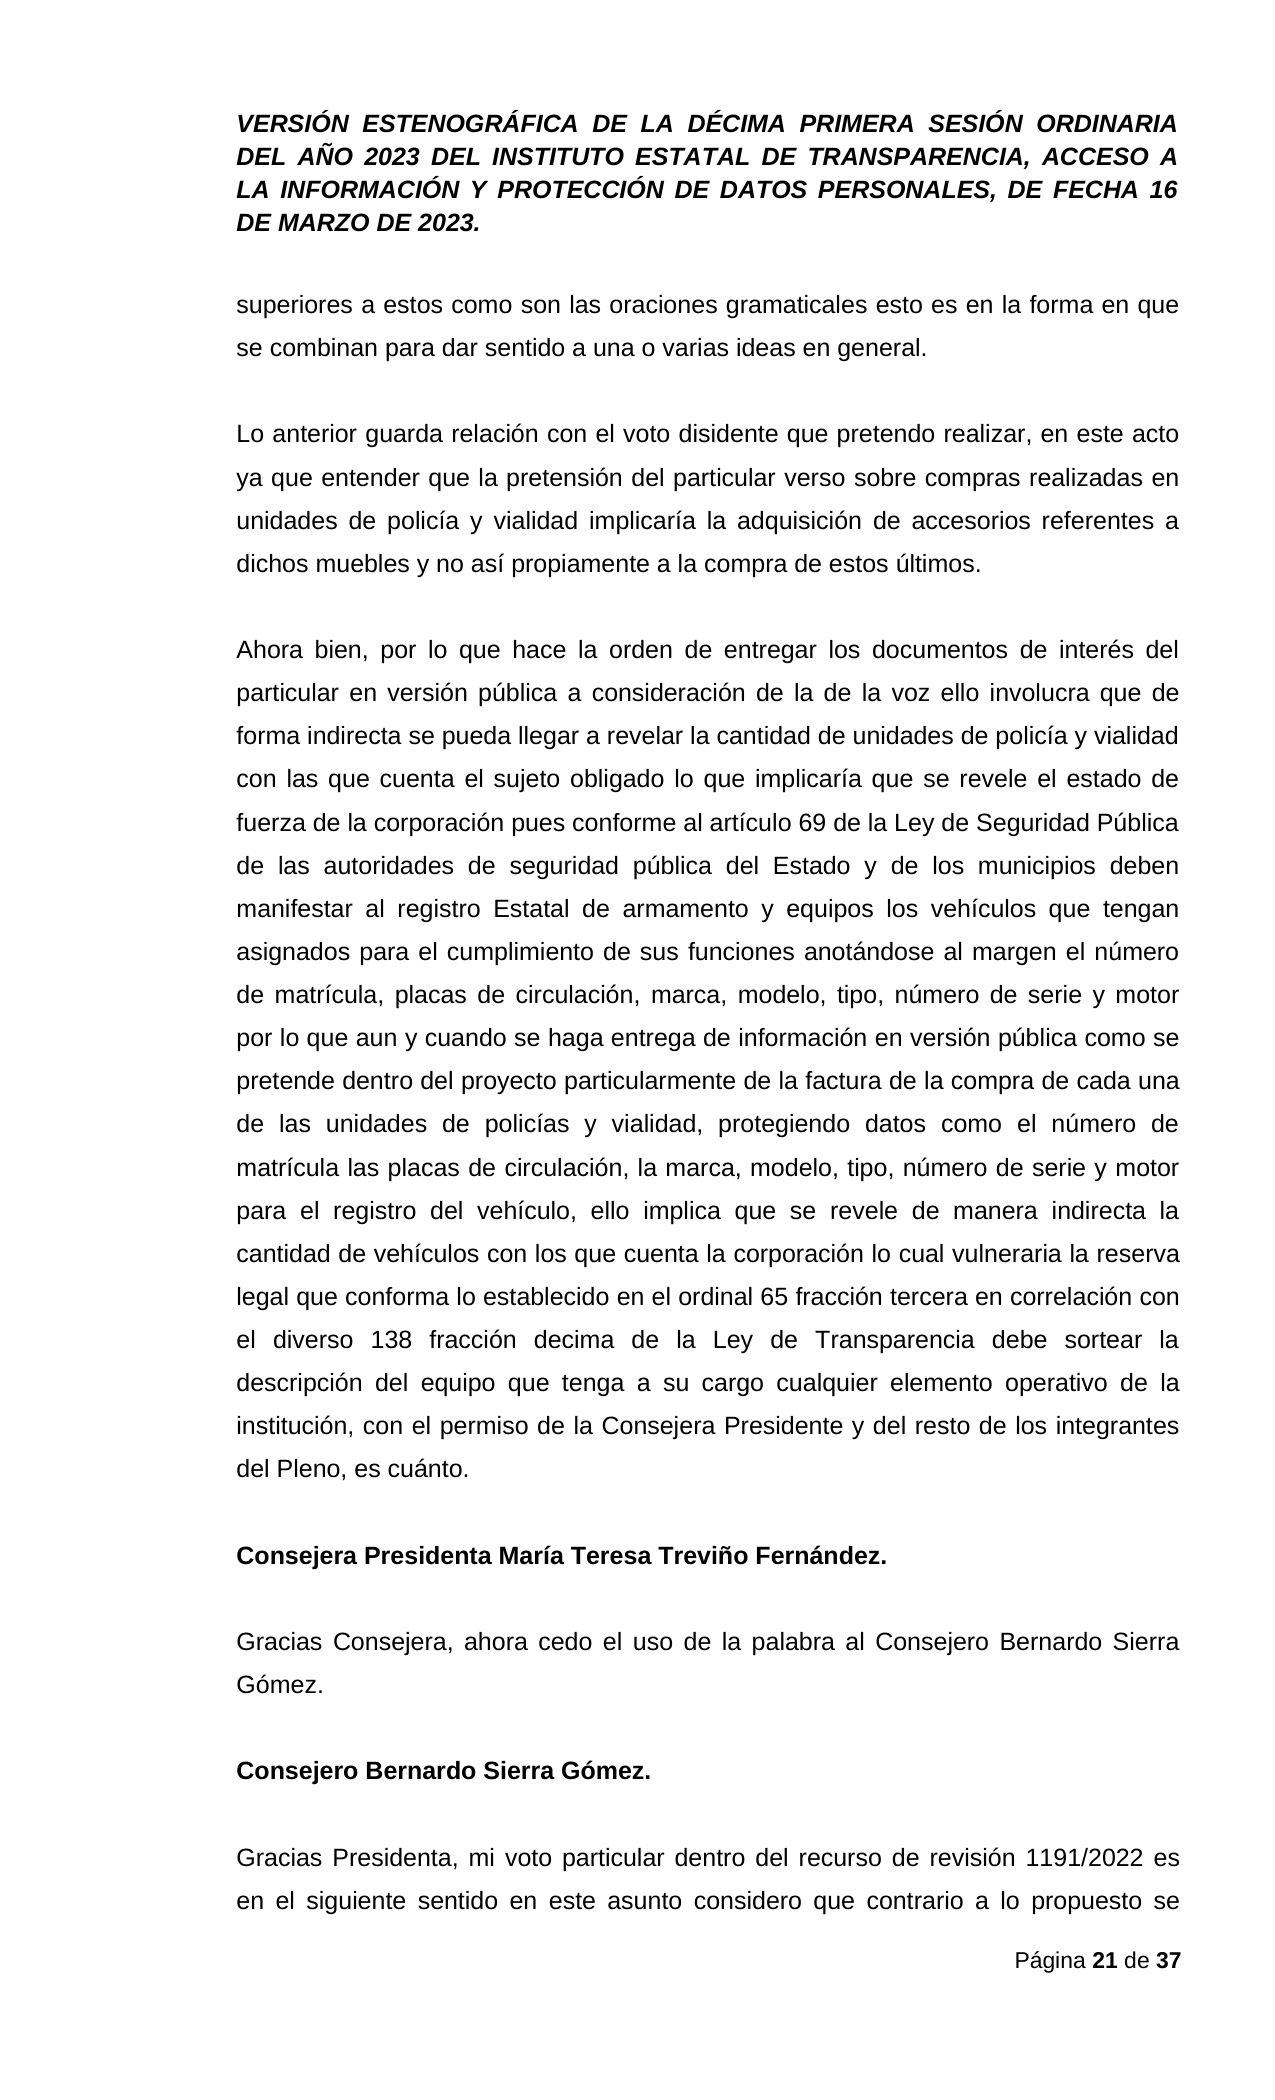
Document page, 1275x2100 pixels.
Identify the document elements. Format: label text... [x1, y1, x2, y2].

text Gracias Presidenta, mi voto particular dentro del recurso de revisión 1191/2022 es en el siguiente sentido en este asunto considero que contrario a lo propuesto se [236, 1843, 1181, 1914]
text Ahora bien, por lo que hace la orden de entregar los documentos de interés del particular en versión pública a consideración de la de la voz ello involucra que de forma indirecta se pueda llegar a revelar la cantidad de unidades de policía y vialidad con las que cuenta el sujeto obligado lo que implicaría que se revele el estado de fuerza de la corporación pues conforme al artículo 69 de la Ley de Seguridad Pública de las autoridades de seguridad pública del Estado y de los municipios deben manifestar al registro Estatal de armamento y equipos los vehículos que tengan asignados para el cumplimiento de sus funciones anotándose al margen el número de matrícula, placas de circulación, marca, modelo, tipo, número de serie y motor por lo que aun y cuando se haga entrega de información en versión pública como se pretende dentro del proyecto particularmente de la factura de la compra de cada una de las unidades de policías y vialidad, protegiendo datos como el número de matrícula las placas de circulación, la marca, modelo, tipo, número de serie y motor para el registro del vehículo, ello implica que se revele de manera indirecta la cantidad de vehículos con los que cuenta la corporación lo cual vulneraria la reserva legal que conforma lo establecido en el ordinal 65 fracción tercera en correlación con el diverso 138 fracción decima de la Ley de Transparencia debe sortear la descripción del equipo que tenga a su cargo cualquier elemento operativo de la institución, con el permiso de la Consejera Presidente y del resto de los integrantes del Pleno, es cuánto. [236, 635, 1181, 1483]
text Consejera Presidenta María Teresa Treviño Fernández. [236, 1541, 1181, 1569]
text Consejero Bernardo Sierra Gómez. [236, 1756, 1181, 1785]
text superiores a estos como son las oraciones gramaticales esto es en la forma en que se combinan para dar sentido a una o varias ideas en general. [236, 290, 1181, 362]
text Gracias Consejera, ahora cedo el uso de la palabra al Consejero Bernardo Sierra Gómez. [236, 1627, 1181, 1699]
text Lo anterior guarda relación con el voto disidente que pretendo realizar, en este acto ya que entender que la pretensión del particular verso sobre compras realizadas en unidades de policía y vialidad implicaría la adquisición de accesorios referentes a dichos muebles y no así propiamente a la compra de estos últimos. [236, 419, 1181, 578]
